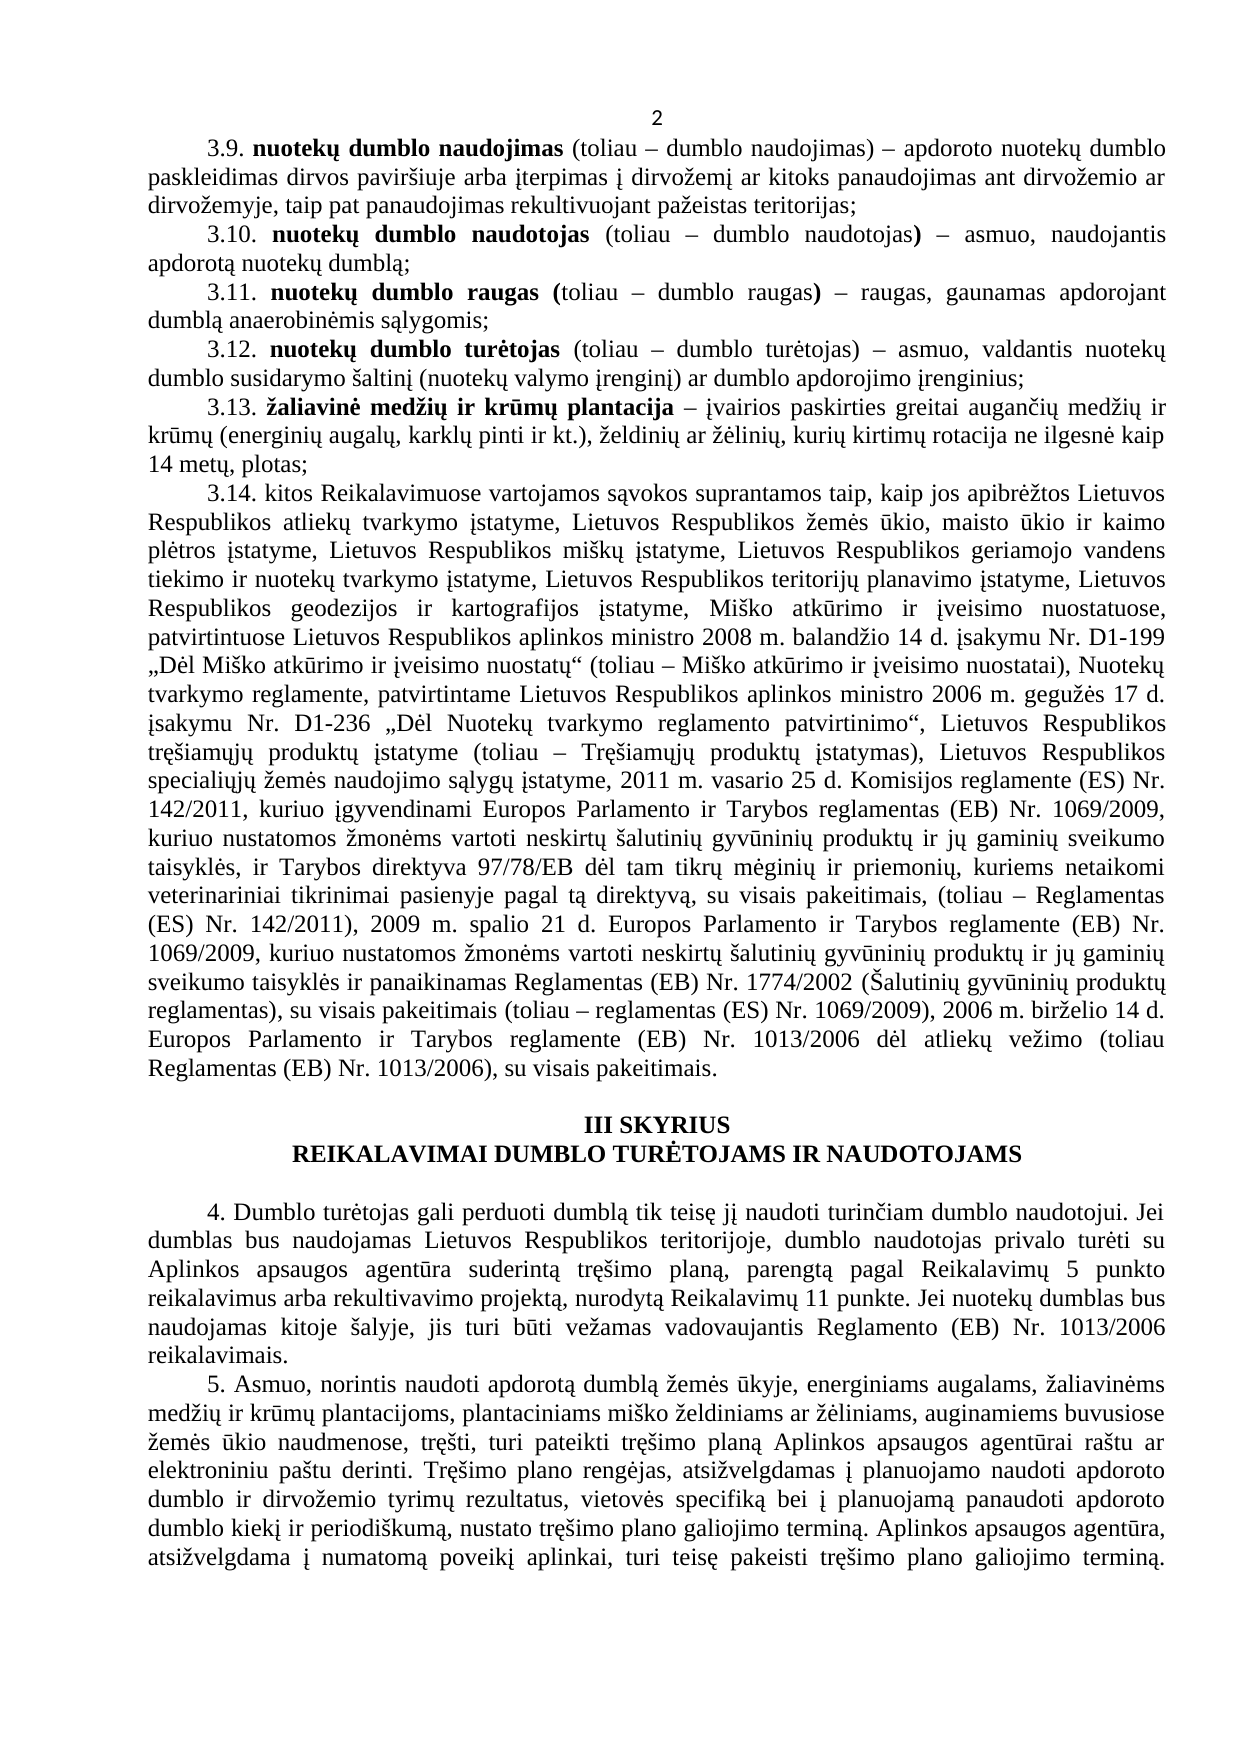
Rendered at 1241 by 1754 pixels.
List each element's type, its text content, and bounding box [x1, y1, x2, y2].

text 3.10. nuotekų dumblo naudotojas (toliau – dumblo naudotojas) – asmuo, naudojantis apdorotą nuotekų dumblą; [148, 219, 1166, 277]
text 3.14. kitos Reikalavimuose vartojamos sąvokos suprantamos taip, kaip jos apibrėžtos Lietuvos Respublikos atliekų tvarkymo įstatyme, Lietuvos Respublikos žemės ūkio, maisto ūkio ir kaimo plėtros įstatyme, Lietuvos Respublikos miškų įstatyme, Lietuvos Respublikos geriamojo vandens tiekimo ir nuotekų tvarkymo įstatyme, Lietuvos Respublikos teritorijų planavimo įstatyme, Lietuvos Respublikos geodezijos ir kartografijos įstatyme, Miško atkūrimo ir įveisimo nuostatuose, patvirtintuose Lietuvos Respublikos aplinkos ministro 2008 m. balandžio 14 d. įsakymu Nr. D1-199 „Dėl Miško atkūrimo ir įveisimo nuostatų“ (toliau – Miško atkūrimo ir įveisimo nuostatai), Nuotekų tvarkymo reglamente, patvirtintame Lietuvos Respublikos aplinkos ministro 2006 m. gegužės 17 d. įsakymu Nr. D1-236 „Dėl Nuotekų tvarkymo reglamento patvirtinimo“, Lietuvos Respublikos tręšiamųjų produktų įstatyme (toliau – Tręšiamųjų produktų įstatymas), Lietuvos Respublikos specialiųjų žemės naudojimo sąlygų įstatyme, 2011 m. vasario 25 d. Komisijos reglamente (ES) Nr. 142/2011, kuriuo įgyvendinami Europos Parlamento ir Tarybos reglamentas (EB) Nr. 1069/2009, kuriuo nustatomos žmonėms vartoti neskirtų šalutinių gyvūninių produktų ir jų gaminių sveikumo taisyklės, ir Tarybos direktyva 97/78/EB dėl tam tikrų mėginių ir priemonių, kuriems netaikomi veterinariniai tikrinimai pasienyje pagal tą direktyvą, su visais pakeitimais, (toliau – Reglamentas (ES) Nr. 142/2011), 2009 m. spalio 21 d. Europos Parlamento ir Tarybos reglamente (EB) Nr. 1069/2009, kuriuo nustatomos žmonėms vartoti neskirtų šalutinių gyvūninių produktų ir jų gaminių sveikumo taisyklės ir panaikinamas Reglamentas (EB) Nr. 1774/2002 (Šalutinių gyvūninių produktų reglamentas), su visais pakeitimais (toliau – reglamentas (ES) Nr. 1069/2009), 2006 m. birželio 14 d. Europos Parlamento ir Tarybos reglamente (EB) Nr. 1013/2006 dėl atliekų vežimo (toliau Reglamentas (EB) Nr. 1013/2006), su visais pakeitimais. [148, 478, 1166, 1082]
text Iii SKYRIUS [148, 1110, 1166, 1139]
text 3.11. nuotekų dumblo raugas (toliau – dumblo raugas) – raugas, gaunamas apdorojant dumblą anaerobinėmis sąlygomis; [148, 277, 1166, 334]
text 4. Dumblo turėtojas gali perduoti dumblą tik teisę jį naudoti turinčiam dumblo naudotojui. Jei dumblas bus naudojamas Lietuvos Respublikos teritorijoje, dumblo naudotojas privalo turėti su Aplinkos apsaugos agentūra suderintą tręšimo planą, parengtą pagal Reikalavimų 5 punkto reikalavimus arba rekultivavimo projektą, nurodytą Reikalavimų 11 punkte. Jei nuotekų dumblas bus naudojamas kitoje šalyje, jis turi būti vežamas vadovaujantis Reglamento (EB) Nr. 1013/2006 reikalavimais. [148, 1197, 1166, 1369]
text 3.12. nuotekų dumblo turėtojas (toliau – dumblo turėtojas) – asmuo, valdantis nuotekų dumblo susidarymo šaltinį (nuotekų valymo įrenginį) ar dumblo apdorojimo įrenginius; [148, 334, 1166, 392]
text 5. Asmuo, norintis naudoti apdorotą dumblą žemės ūkyje, energiniams augalams, žaliavinėms medžių ir krūmų plantacijoms, plantaciniams miško želdiniams ar žėliniams, auginamiems buvusiose žemės ūkio naudmenose, tręšti, turi pateikti tręšimo planą Aplinkos apsaugos agentūrai raštu ar elektroniniu paštu derinti. Tręšimo plano rengėjas, atsižvelgdamas į planuojamo naudoti apdoroto dumblo ir dirvožemio tyrimų rezultatus, vietovės specifiką bei į planuojamą panaudoti apdoroto dumblo kiekį ir periodiškumą, nustato tręšimo plano galiojimo terminą. Aplinkos apsaugos agentūra, atsižvelgdama į numatomą poveikį aplinkai, turi teisę pakeisti tręšimo plano galiojimo terminą. [148, 1369, 1166, 1570]
text 3.13. žaliavinė medžių ir krūmų plantacija – įvairios paskirties greitai augančių medžių ir krūmų (energinių augalų, karklų pinti ir kt.), želdinių ar žėlinių, kurių kirtimų rotacija ne ilgesnė kaip 14 metų, plotas; [148, 392, 1166, 478]
text reikalavimai dumblo turėtojams ir naudotojams [148, 1139, 1166, 1168]
text 3.9. nuotekų dumblo naudojimas (toliau – dumblo naudojimas) – apdoroto nuotekų dumblo paskleidimas dirvos paviršiuje arba įterpimas į dirvožemį ar kitoks panaudojimas ant dirvožemio ar dirvožemyje, taip pat panaudojimas rekultivuojant pažeistas teritorijas; [148, 133, 1166, 219]
